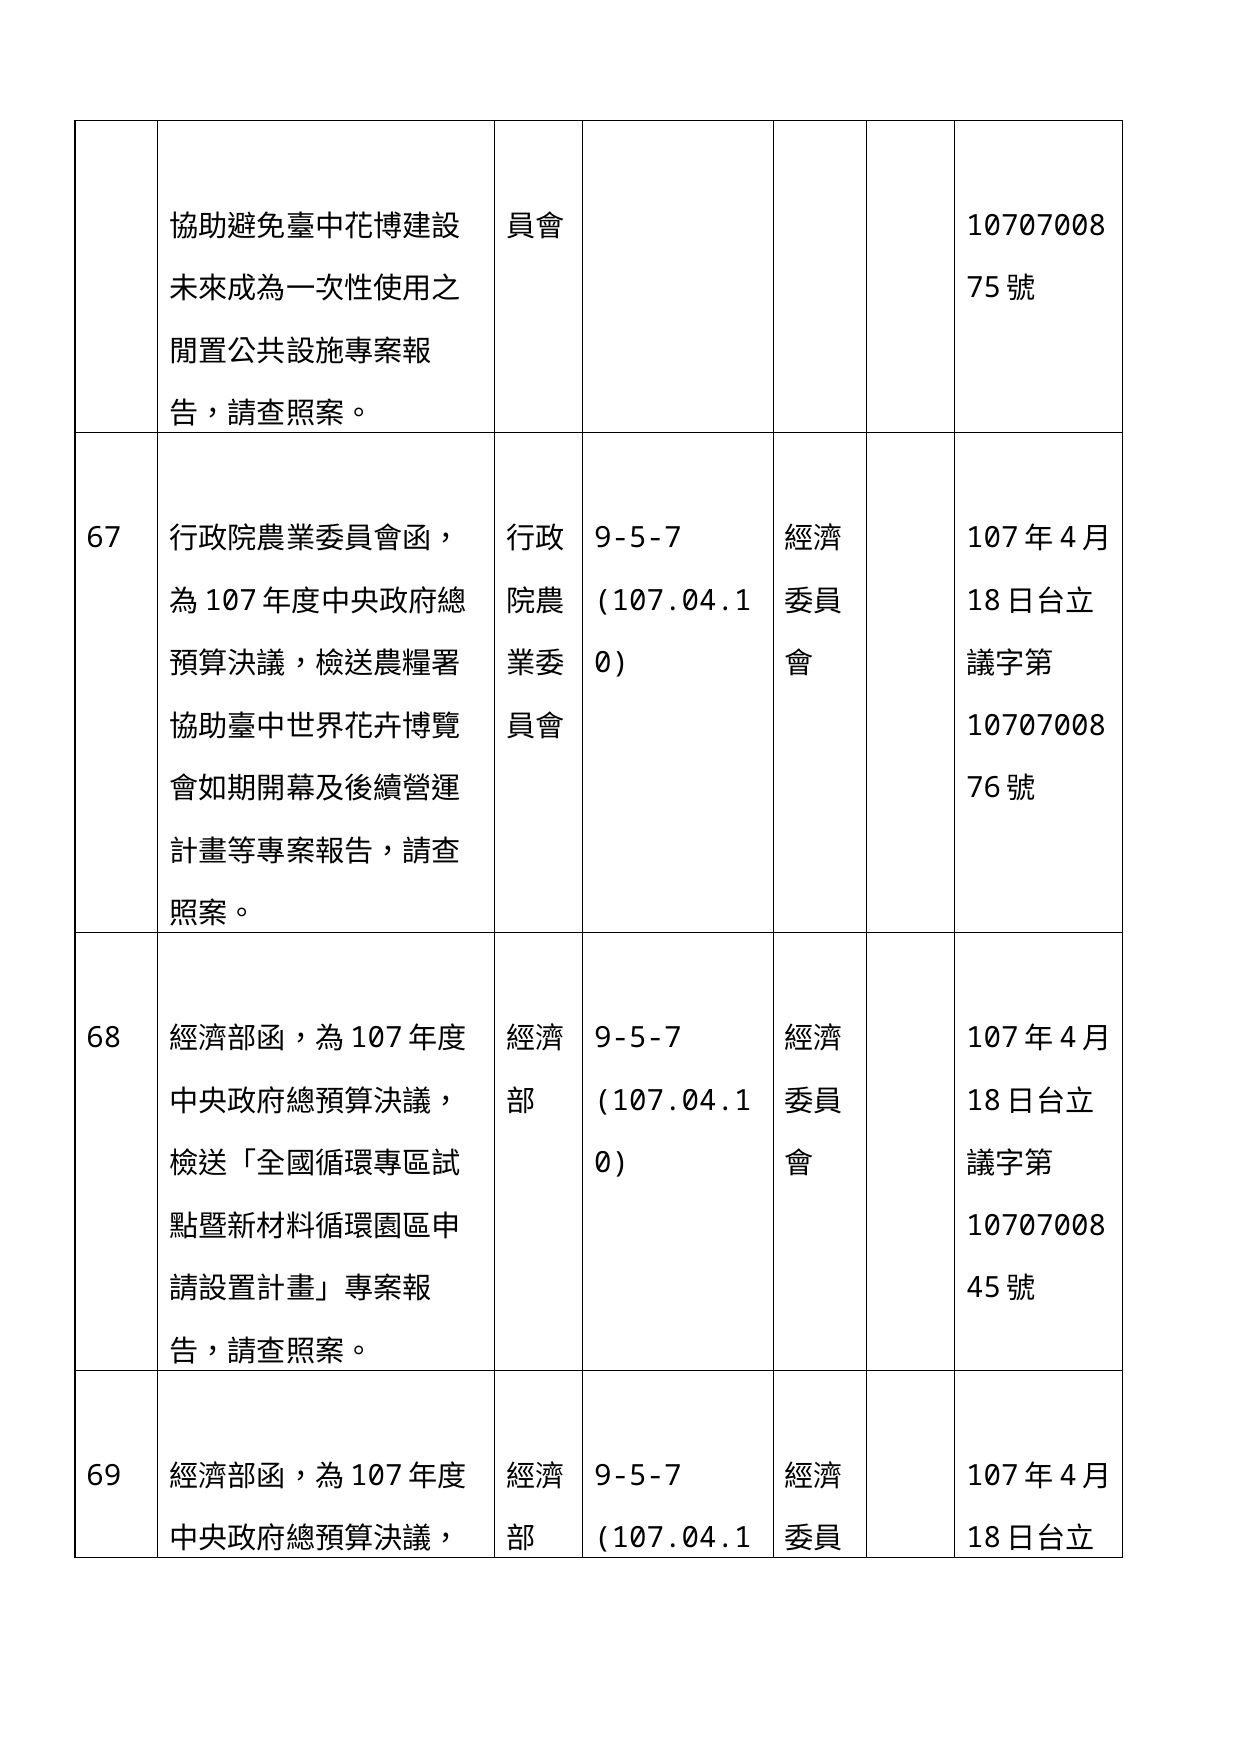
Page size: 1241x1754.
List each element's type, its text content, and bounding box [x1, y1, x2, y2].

table_cell [867, 933, 954, 1369]
table_cell 經濟部函，為107年度中央政府總預算決議，檢送「全國循環專區試點暨新材料循環園區申請設置計畫」專案報告，請查照案。 [158, 933, 494, 1369]
table_cell 1070700875號 [955, 121, 1122, 432]
table_cell 經濟部函，為107年度中央政府總預算決議， [158, 1371, 494, 1557]
table_cell 9-5-7 (107.04.1 [583, 1371, 773, 1557]
table_cell 9-5-7 (107.04.10) [583, 433, 773, 932]
table_cell [583, 121, 773, 432]
table_cell [867, 121, 954, 432]
table_cell 9-5-7 (107.04.10) [583, 933, 773, 1369]
table_cell [867, 433, 954, 932]
table_cell [76, 121, 157, 432]
table_cell 經濟委員 [774, 1371, 866, 1557]
table_cell 員會 [495, 121, 582, 432]
table_cell 67 [76, 433, 157, 932]
table_cell 協助避免臺中花博建設未來成為一次性使用之閒置公共設施專案報告，請查照案。 [158, 121, 494, 432]
table_cell 經濟部 [495, 933, 582, 1369]
table_cell 69 [76, 1371, 157, 1557]
table_cell 經濟部 [495, 1371, 582, 1557]
table_cell 經濟委員會 [774, 433, 866, 932]
table_cell [867, 1371, 954, 1557]
table_cell 行政院農業委員會函，為107年度中央政府總預算決議，檢送農糧署協助臺中世界花卉博覽會如期開幕及後續營運計畫等專案報告，請查照案。 [158, 433, 494, 932]
table_cell [774, 121, 866, 432]
table_cell 行政院農業委員會 [495, 433, 582, 932]
table_cell 107年4月18日台立議字第1070700845號 [955, 933, 1122, 1369]
table_cell 107年4月18日台立 [955, 1371, 1122, 1557]
table_cell 107年4月18日台立議字第1070700876號 [955, 433, 1122, 932]
table_cell 68 [76, 933, 157, 1369]
table_cell 經濟委員會 [774, 933, 866, 1369]
